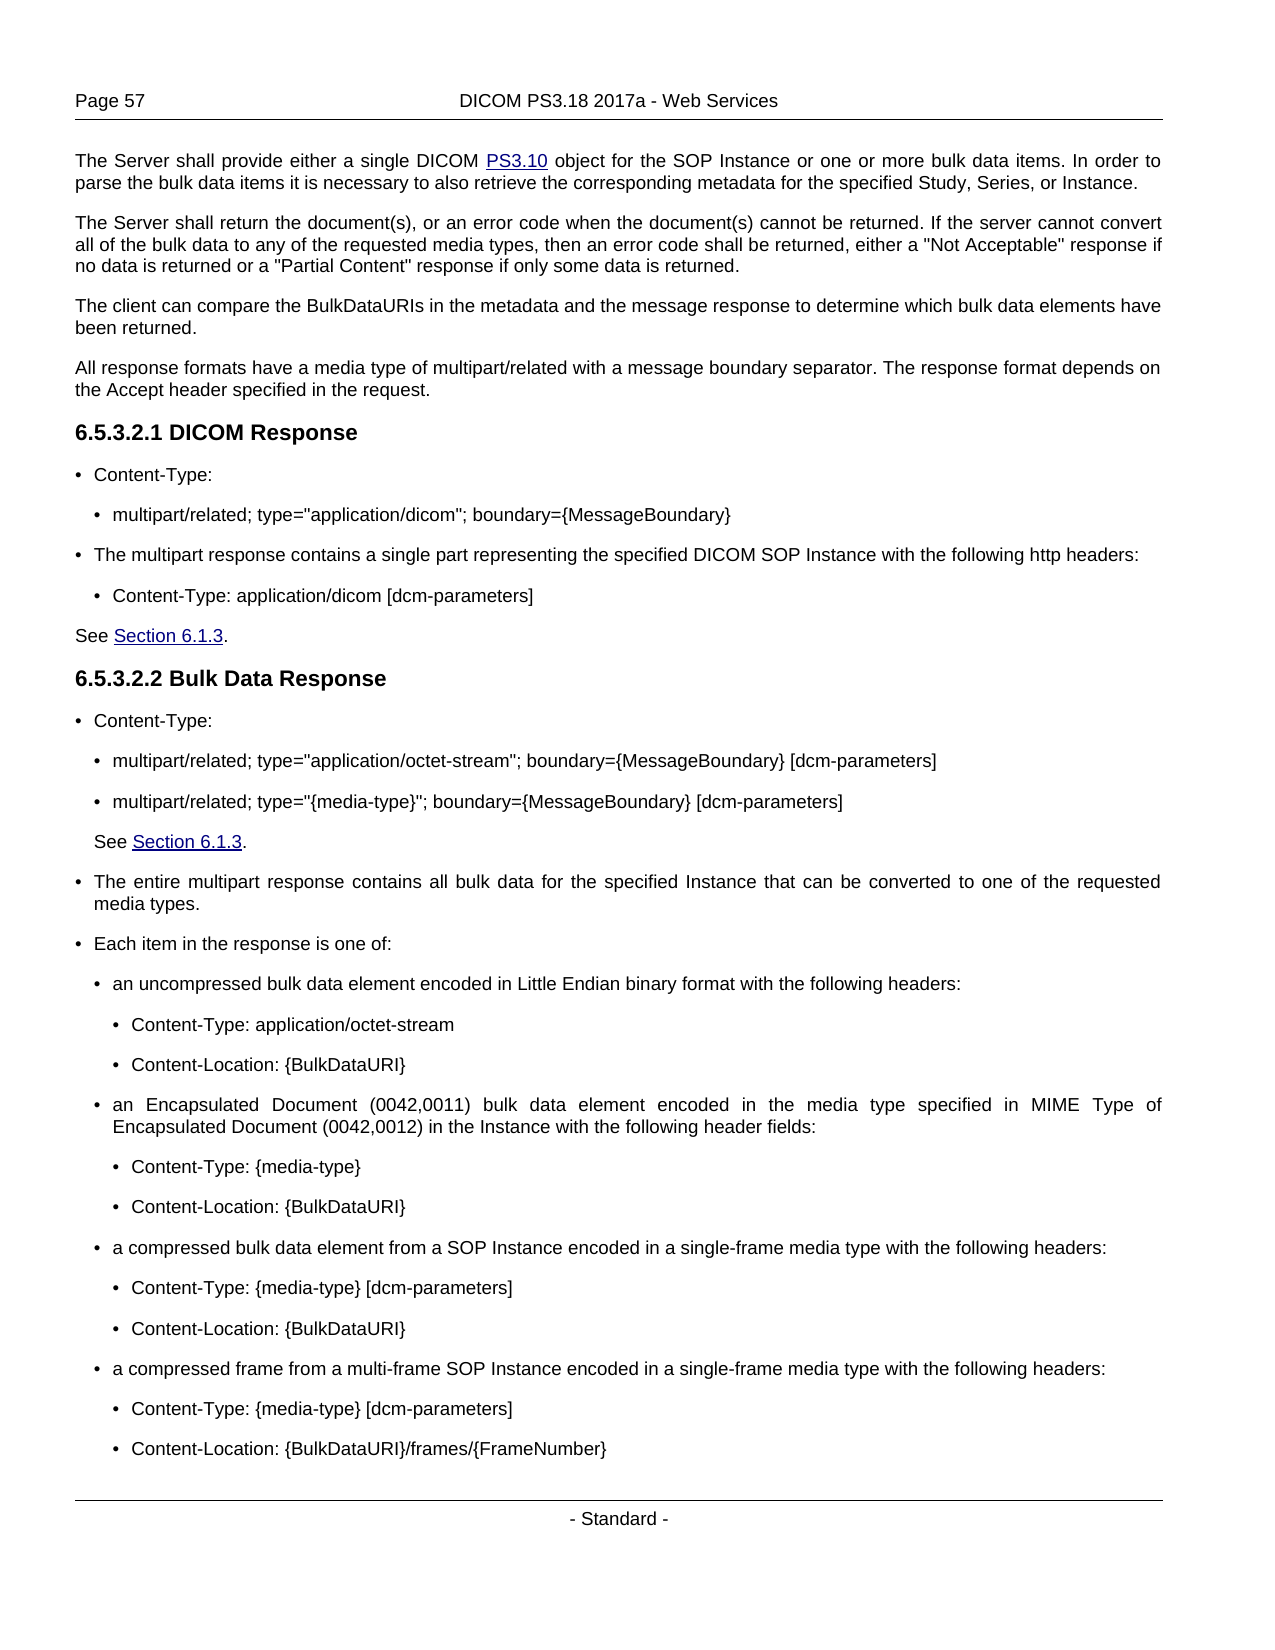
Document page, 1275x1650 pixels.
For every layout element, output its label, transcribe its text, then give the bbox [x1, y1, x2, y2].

list Content-Type: {media-type} [dcm-parameters] [112, 1277, 1162, 1298]
list Content-Location: {BulkDataURI} [112, 1196, 1162, 1218]
list Content-Location: {BulkDataURI} [112, 1317, 1162, 1339]
list The entire multipart response contains all bulk data for the specified Instance that can be converted to one of the requested media types. [75, 871, 1162, 914]
list Content-Type: [75, 464, 1162, 485]
list Content-Location: {BulkDataURI} [112, 1054, 1162, 1075]
list a compressed bulk data element from a SOP Instance encoded in a single-frame media type with the following headers: [94, 1237, 1162, 1258]
text See Section 6.1.3. [75, 625, 1162, 646]
list multipart/related; type="application/octet-stream"; boundary={MessageBoundary} [dcm-parameters] [94, 750, 1162, 772]
text The Server shall return the document(s), or an error code when the document(s) cannot be returned. If the server cannot convert all of the bulk data to any of the requested media types, then an error code shall be returned, either a "Not Acceptable" response if no data is returned or a "Partial Content" response if only some data is returned. [75, 212, 1162, 277]
text The Server shall provide either a single DICOM PS3.10 object for the SOP Instance or one or more bulk data items. In order to parse the bulk data items it is necessary to also retrieve the corresponding metadata for the specified Study, Series, or Instance. [75, 150, 1162, 193]
text The client can compare the BulkDataURIs in the metadata and the message response to determine which bulk data elements have been returned. [75, 295, 1162, 338]
list multipart/related; type="{media-type}"; boundary={MessageBoundary} [dcm-parameters] [94, 790, 1162, 812]
list an uncompressed bulk data element encoded in Little Endian binary format with the following headers: [94, 973, 1162, 995]
text 6.5.3.2.2 Bulk Data Response [75, 665, 1162, 691]
text 6.5.3.2.1 DICOM Response [75, 419, 1162, 445]
list Content-Type: {media-type} [112, 1156, 1162, 1178]
list See Section 6.1.3. [75, 831, 1162, 852]
list Content-Type: application/octet-stream [112, 1013, 1162, 1035]
list multipart/related; type="application/dicom"; boundary={MessageBoundary} [94, 504, 1162, 526]
list a compressed frame from a multi-frame SOP Instance encoded in a single-frame media type with the following headers: [94, 1358, 1162, 1379]
list The multipart response contains a single part representing the specified DICOM SOP Instance with the following http headers: [75, 544, 1162, 566]
list Content-Type: [75, 710, 1162, 731]
list Content-Type: application/dicom [dcm-parameters] [94, 584, 1162, 606]
list an Encapsulated Document (0042,0011) bulk data element encoded in the media type specified in MIME Type of Encapsulated Document (0042,0012) in the Instance with the following header fields: [94, 1094, 1162, 1137]
text All response formats have a media type of multipart/related with a message boundary separator. The response format depends on the Accept header specified in the request. [75, 357, 1162, 400]
list Content-Location: {BulkDataURI}/frames/{FrameNumber} [112, 1438, 1162, 1460]
list Content-Type: {media-type} [dcm-parameters] [112, 1398, 1162, 1419]
list Each item in the response is one of: [75, 933, 1162, 954]
